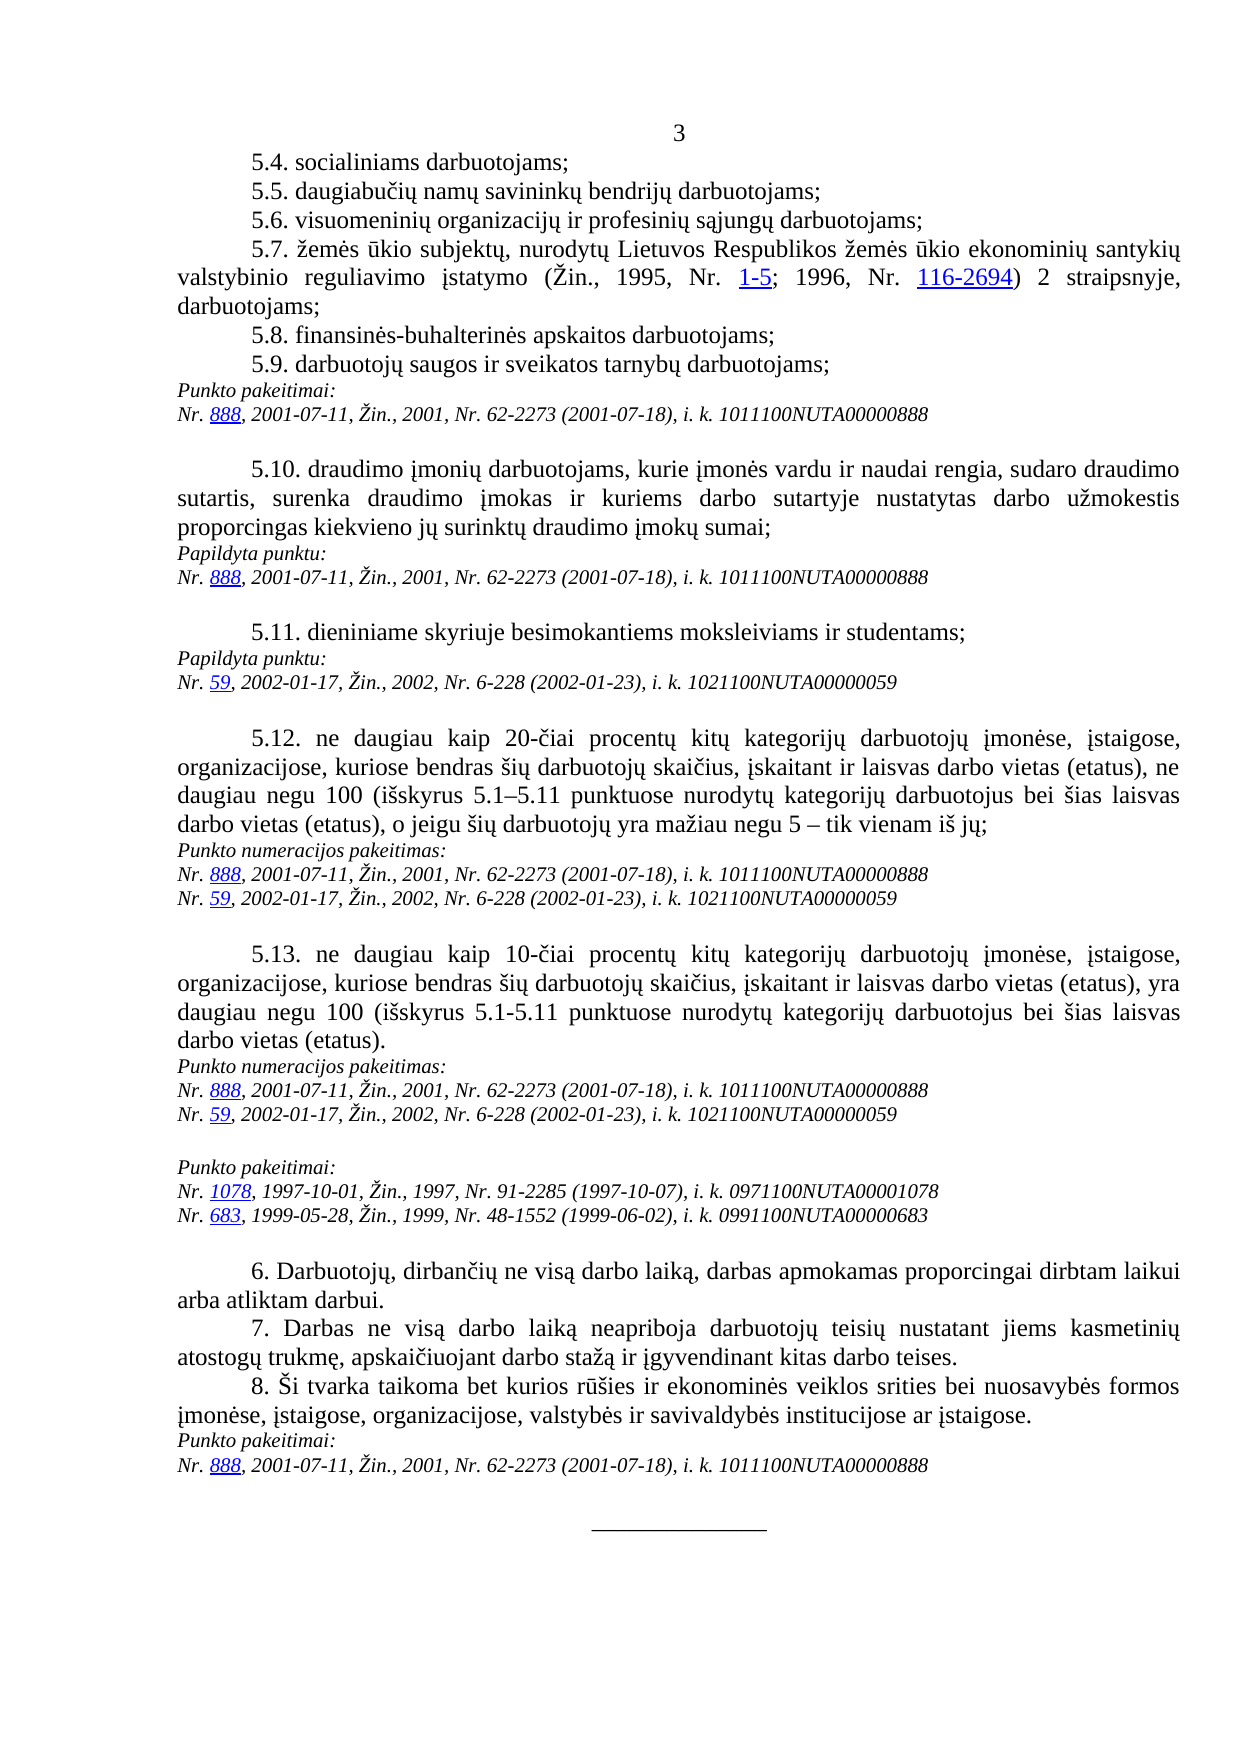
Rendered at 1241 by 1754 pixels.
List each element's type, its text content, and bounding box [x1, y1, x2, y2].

text 5.7. žemės ūkio subjektų, nurodytų Lietuvos Respublikos žemės ūkio ekonominių santykių valstybinio reguliavimo įstatymo (Žin., 1995, Nr. 1-5; 1996, Nr. 116-2694) 2 straipsnyje, darbuotojams; [177, 234, 1181, 320]
text 5.11. dieniniame skyriuje besimokantiems moksleiviams ir studentams; [177, 617, 1181, 646]
text 5.13. ne daugiau kaip 10-čiai procentų kitų kategorijų darbuotojų įmonėse, įstaigose, organizacijose, kuriose bendras šių darbuotojų skaičius, įskaitant ir laisvas darbo vietas (etatus), yra daugiau negu 100 (išskyrus 5.1-5.11 punktuose nurodytų kategorijų darbuotojus bei šias laisvas darbo vietas (etatus). [177, 939, 1181, 1054]
text Nr. 59, 2002-01-17, Žin., 2002, Nr. 6-228 (2002-01-23), i. k. 1021100NUTA00000059 [177, 886, 1181, 910]
text 5.6. visuomeninių organizacijų ir profesinių sąjungų darbuotojams; [177, 205, 1181, 234]
text ______________ [177, 1505, 1181, 1534]
text Nr. 888, 2001-07-11, Žin., 2001, Nr. 62-2273 (2001-07-18), i. k. 1011100NUTA00000888 [177, 402, 1181, 426]
text 5.8. finansinės-buhalterinės apskaitos darbuotojams; [177, 320, 1181, 349]
text Nr. 683, 1999-05-28, Žin., 1999, Nr. 48-1552 (1999-06-02), i. k. 0991100NUTA00000683 [177, 1203, 1181, 1227]
text Nr. 888, 2001-07-11, Žin., 2001, Nr. 62-2273 (2001-07-18), i. k. 1011100NUTA00000888 [177, 862, 1181, 886]
text Punkto numeracijos pakeitimas: [177, 1054, 1181, 1078]
text Punkto pakeitimai: [177, 1428, 1181, 1452]
text Papildyta punktu: [177, 541, 1181, 565]
text 5.9. darbuotojų saugos ir sveikatos tarnybų darbuotojams; [177, 349, 1181, 377]
text Nr. 888, 2001-07-11, Žin., 2001, Nr. 62-2273 (2001-07-18), i. k. 1011100NUTA00000888 [177, 565, 1181, 589]
text Punkto pakeitimai: [177, 377, 1181, 402]
text Nr. 59, 2002-01-17, Žin., 2002, Nr. 6-228 (2002-01-23), i. k. 1021100NUTA00000059 [177, 670, 1181, 694]
text 5.5. daugiabučių namų savininkų bendrijų darbuotojams; [177, 176, 1181, 205]
text 5.10. draudimo įmonių darbuotojams, kurie įmonės vardu ir naudai rengia, sudaro draudimo sutartis, surenka draudimo įmokas ir kuriems darbo sutartyje nustatytas darbo užmokestis proporcingas kiekvieno jų surinktų draudimo įmokų sumai; [177, 454, 1181, 541]
text 6. Darbuotojų, dirbančių ne visą darbo laiką, darbas apmokamas proporcingai dirbtam laikui arba atliktam darbui. [177, 1256, 1181, 1313]
text Nr. 59, 2002-01-17, Žin., 2002, Nr. 6-228 (2002-01-23), i. k. 1021100NUTA00000059 [177, 1102, 1181, 1126]
text Papildyta punktu: [177, 646, 1181, 670]
text Punkto pakeitimai: [177, 1155, 1181, 1179]
text 5.12. ne daugiau kaip 20-čiai procentų kitų kategorijų darbuotojų įmonėse, įstaigose, organizacijose, kuriose bendras šių darbuotojų skaičius, įskaitant ir laisvas darbo vietas (etatus), ne daugiau negu 100 (išskyrus 5.1–5.11 punktuose nurodytų kategorijų darbuotojus bei šias laisvas darbo vietas (etatus), o jeigu šių darbuotojų yra mažiau negu 5 – tik vienam iš jų; [177, 723, 1181, 838]
text Nr. 888, 2001-07-11, Žin., 2001, Nr. 62-2273 (2001-07-18), i. k. 1011100NUTA00000888 [177, 1078, 1181, 1102]
text 5.4. socialiniams darbuotojams; [177, 147, 1181, 176]
text 8. Ši tvarka taikoma bet kurios rūšies ir ekonominės veiklos srities bei nuosavybės formos įmonėse, įstaigose, organizacijose, valstybės ir savivaldybės institucijose ar įstaigose. [177, 1371, 1181, 1428]
text 7. Darbas ne visą darbo laiką neapriboja darbuotojų teisių nustatant jiems kasmetinių atostogų trukmę, apskaičiuojant darbo stažą ir įgyvendinant kitas darbo teises. [177, 1313, 1181, 1371]
text Punkto numeracijos pakeitimas: [177, 838, 1181, 862]
text Nr. 1078, 1997-10-01, Žin., 1997, Nr. 91-2285 (1997-10-07), i. k. 0971100NUTA00001078 [177, 1179, 1181, 1203]
text Nr. 888, 2001-07-11, Žin., 2001, Nr. 62-2273 (2001-07-18), i. k. 1011100NUTA00000888 [177, 1452, 1181, 1477]
